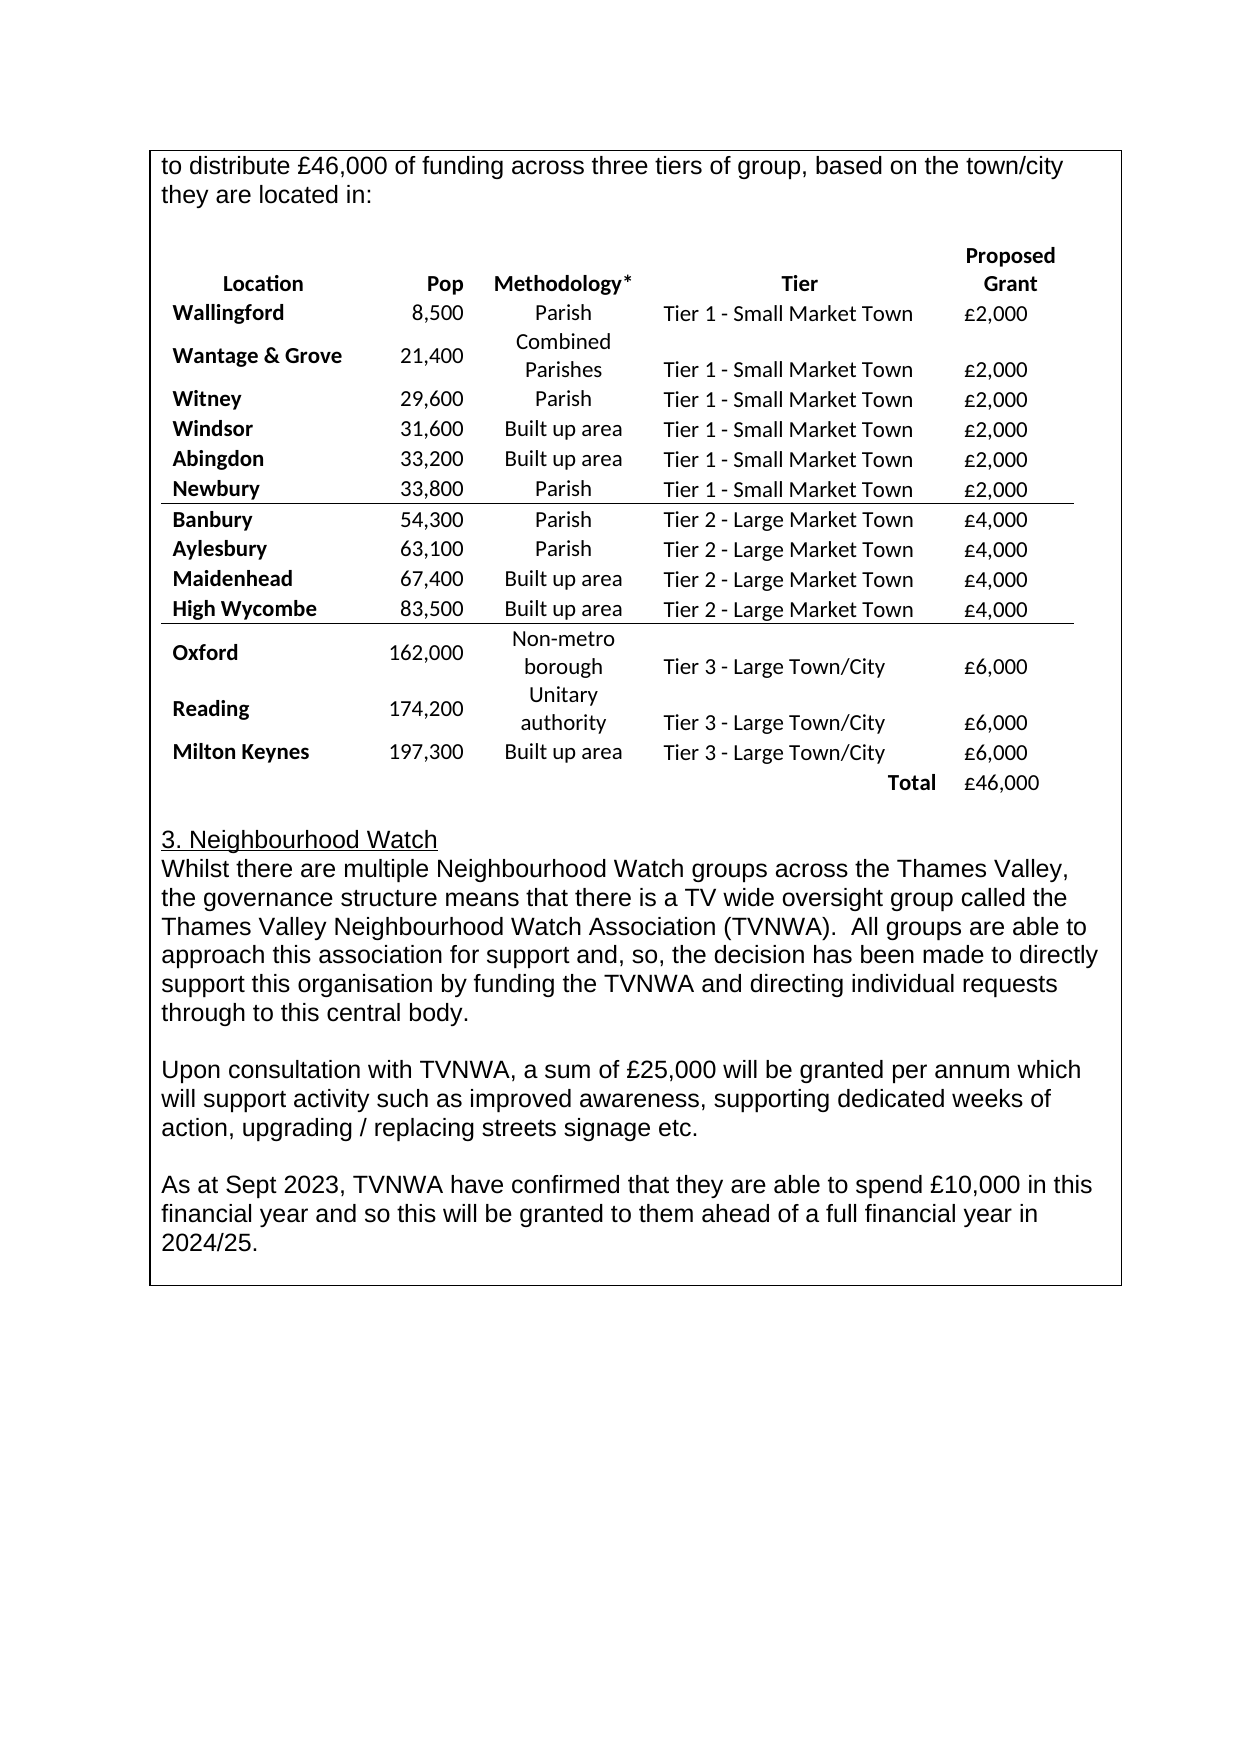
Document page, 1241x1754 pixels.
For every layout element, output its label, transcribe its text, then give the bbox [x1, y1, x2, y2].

table_cell Parish [475, 473, 652, 503]
table_cell 33,200 [365, 443, 475, 473]
table_cell £2,000 [948, 297, 1074, 327]
table_cell Witney [161, 383, 365, 413]
table_cell 67,400 [365, 563, 475, 593]
table_cell Tier 2 - Large Market Town [652, 533, 947, 563]
table_cell £46,000 [948, 766, 1074, 796]
table_cell Tier 2 - Large Market Town [652, 504, 947, 533]
table_cell Oxford [161, 624, 365, 680]
table_cell £4,000 [948, 533, 1074, 563]
table_cell Maidenhead [161, 563, 365, 593]
table_cell Parish [475, 297, 652, 327]
table_cell Wallingford [161, 297, 365, 327]
table_cell Wantage & Grove [161, 327, 365, 383]
table_cell £2,000 [948, 327, 1074, 383]
table_cell 21,400 [365, 327, 475, 383]
table_cell 33,800 [365, 473, 475, 503]
table_cell Abingdon [161, 443, 365, 473]
table_cell £2,000 [948, 473, 1074, 503]
table_cell Total [652, 766, 947, 796]
table_cell 29,600 [365, 383, 475, 413]
table_cell Tier 1 - Small Market Town [652, 413, 947, 443]
table_cell Aylesbury [161, 533, 365, 563]
table_cell £2,000 [948, 413, 1074, 443]
table_cell £6,000 [948, 624, 1074, 680]
table_cell Tier 1 - Small Market Town [652, 473, 947, 503]
table_cell £4,000 [948, 504, 1074, 533]
table_cell £4,000 [948, 563, 1074, 593]
table_cell £2,000 [948, 383, 1074, 413]
table_cell [365, 766, 475, 796]
table_header Pop [365, 237, 475, 297]
table_cell Tier 1 - Small Market Town [652, 443, 947, 473]
table_cell 31,600 [365, 413, 475, 443]
table_cell Combined Parishes [475, 327, 652, 383]
table_cell Tier 2 - Large Market Town [652, 593, 947, 623]
table_cell 63,100 [365, 533, 475, 563]
table_cell Unitary authority [475, 680, 652, 736]
table_cell Tier 1 - Small Market Town [652, 297, 947, 327]
table_cell Tier 3 - Large Town/City [652, 736, 947, 766]
table_cell £6,000 [948, 736, 1074, 766]
table_cell £6,000 [948, 680, 1074, 736]
table_cell Milton Keynes [161, 736, 365, 766]
table_cell Built up area [475, 443, 652, 473]
table_cell High Wycombe [161, 593, 365, 623]
table_cell 197,300 [365, 736, 475, 766]
table_cell £2,000 [948, 443, 1074, 473]
table_cell Tier 1 - Small Market Town [652, 327, 947, 383]
table_cell Banbury [161, 504, 365, 533]
table_header to distribute £46,000 of funding across three tiers of group, based on the town/city they are located in: 3. Neighbourhood Watch Whilst there are multiple Neighbourhood Watch groups across the Thames Valley, the governance structure means that there is a TV wide oversight group called the Thames Valley Neighbourhood Watch Association (TVNWA). All groups are able to approach this association for support and, so, the decision has been made to directly support this organisation by funding the TVNWA and directing individual requests through to this central body. Upon consultation with TVNWA, a sum of £25,000 will be granted per annum which will support activity such as improved awareness, supporting dedicated weeks of action, upgrading / replacing streets signage etc. As at Sept 2023, TVNWA have confirmed that they are able to spend £10,000 in this financial year and so this will be granted to them ahead of a full financial year in 2024/25. [151, 151, 1121, 1285]
table_cell Built up area [475, 413, 652, 443]
table_cell Newbury [161, 473, 365, 503]
table_cell £4,000 [948, 593, 1074, 623]
table_header Location [161, 237, 365, 297]
table_header Tier [652, 237, 947, 297]
table_cell 8,500 [365, 297, 475, 327]
table_cell 54,300 [365, 504, 475, 533]
table_header Proposed Grant [948, 237, 1074, 297]
table_cell Tier 1 - Small Market Town [652, 383, 947, 413]
table_cell 162,000 [365, 624, 475, 680]
table_cell 83,500 [365, 593, 475, 623]
table_header Methodology* [475, 237, 652, 297]
table_cell Built up area [475, 593, 652, 623]
table_cell Built up area [475, 563, 652, 593]
table_cell Windsor [161, 413, 365, 443]
table_cell [475, 766, 652, 796]
table_cell Tier 2 - Large Market Town [652, 563, 947, 593]
table_cell [161, 766, 365, 796]
table_cell Tier 3 - Large Town/City [652, 624, 947, 680]
table_cell Parish [475, 504, 652, 533]
table_cell Parish [475, 533, 652, 563]
table_cell Built up area [475, 736, 652, 766]
table_cell Reading [161, 680, 365, 736]
table_cell Parish [475, 383, 652, 413]
table_cell Non-metro borough [475, 624, 652, 680]
table_cell Tier 3 - Large Town/City [652, 680, 947, 736]
table_cell 174,200 [365, 680, 475, 736]
